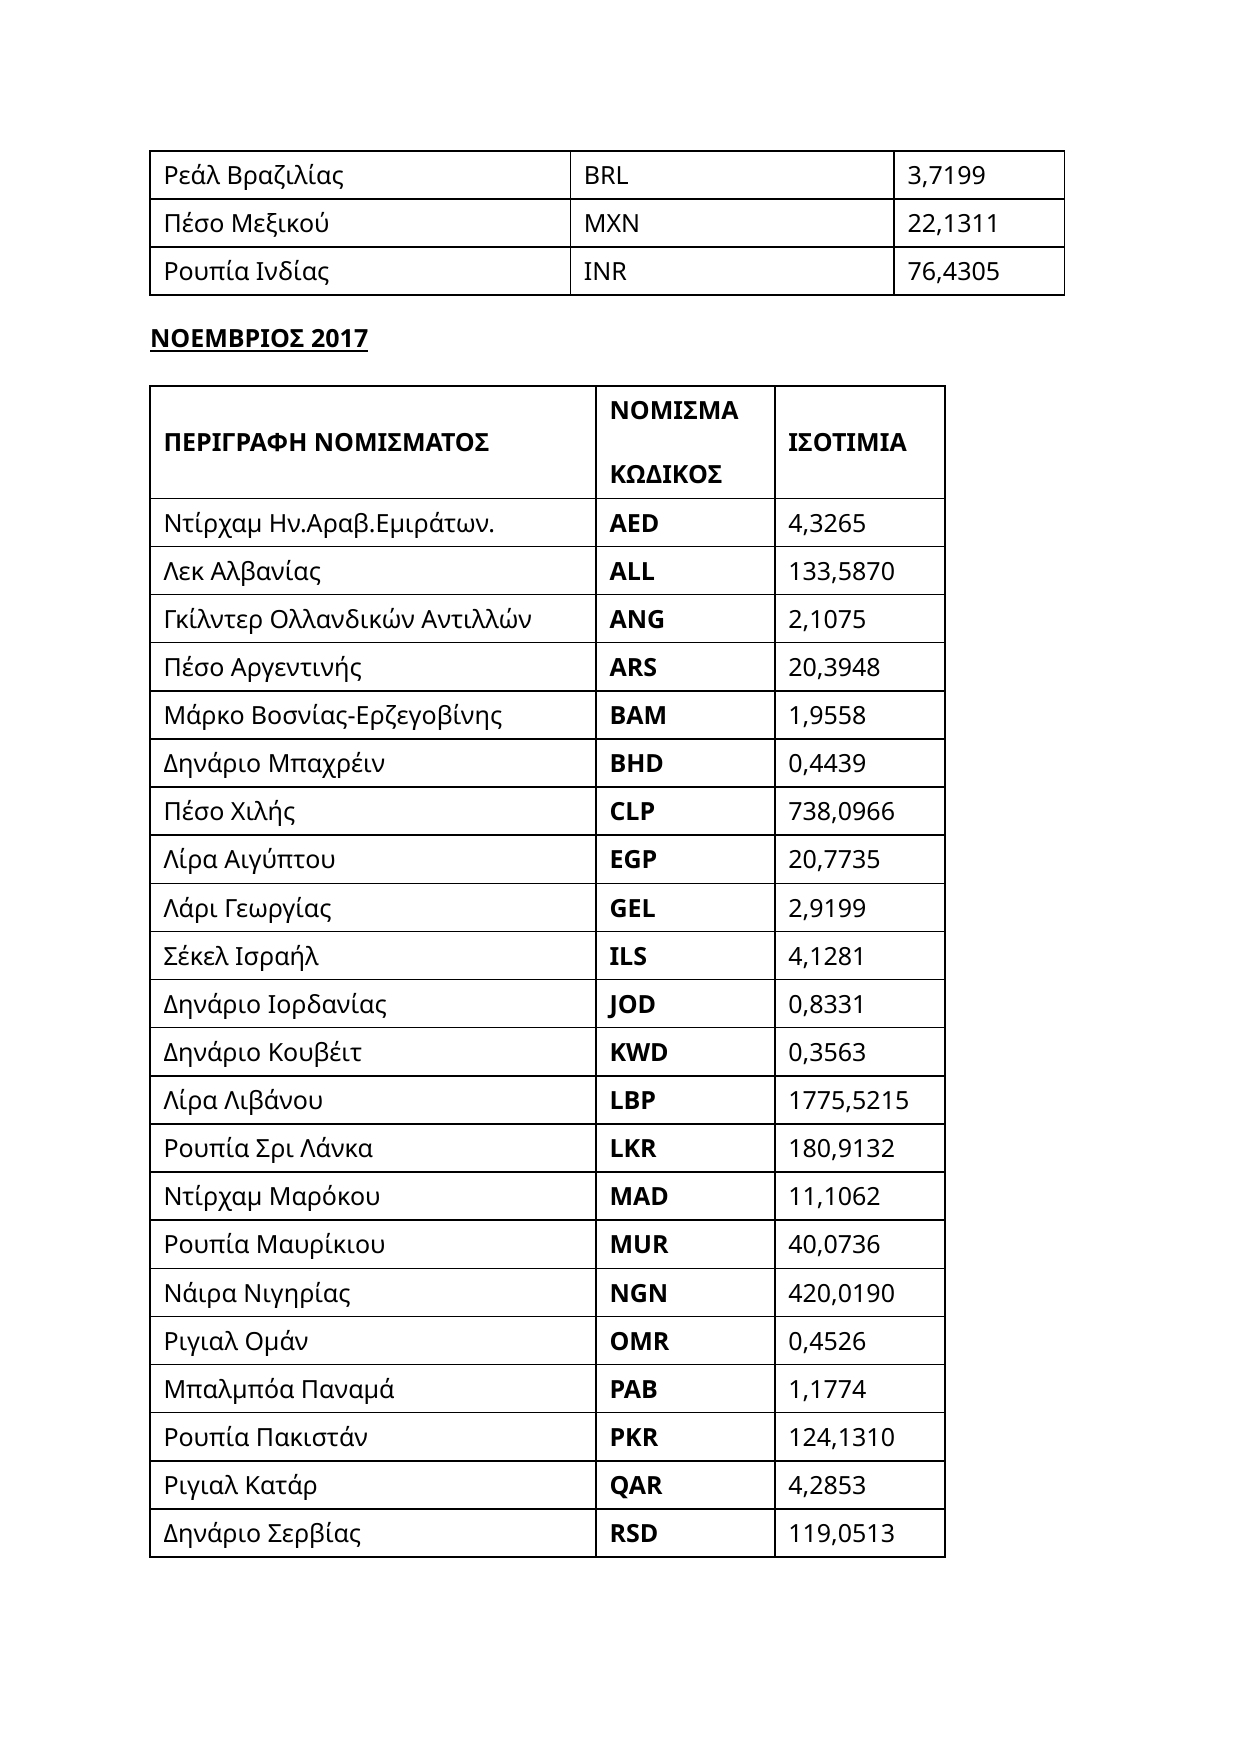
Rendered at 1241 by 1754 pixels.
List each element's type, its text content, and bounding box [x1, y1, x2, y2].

table_cell 20,3948 [776, 643, 944, 690]
table_cell Πέσο Μεξικού [151, 200, 570, 246]
table_cell 133,5870 [776, 547, 944, 594]
table_cell 4,1281 [776, 932, 944, 979]
table_cell NGN [597, 1269, 774, 1316]
table_cell Δηνάριο Κουβέιτ [151, 1028, 595, 1075]
table_cell 1,1774 [776, 1365, 944, 1412]
table_cell 2,9199 [776, 884, 944, 931]
table_cell EGP [597, 836, 774, 882]
table_cell Λίρα Αιγύπτου [151, 836, 595, 882]
table_cell 1775,5215 [776, 1077, 944, 1123]
table_cell 40,0736 [776, 1221, 944, 1267]
table_cell ARS [597, 643, 774, 690]
table_cell 22,1311 [895, 200, 1064, 246]
table_cell CLP [597, 788, 774, 834]
table_cell Νάιρα Νιγηρίας [151, 1269, 595, 1316]
table_cell ANG [597, 595, 774, 642]
table_cell 1,9558 [776, 692, 944, 738]
table_cell Γκίλντερ Ολλανδικών Αντιλλών [151, 595, 595, 642]
table_cell BAM [597, 692, 774, 738]
table_cell Ρεάλ Βραζιλίας [151, 152, 570, 198]
table_cell 738,0966 [776, 788, 944, 834]
table_cell BHD [597, 740, 774, 786]
table_cell Πέσο Χιλής [151, 788, 595, 834]
table_cell Ρουπία Σρι Λάνκα [151, 1125, 595, 1171]
text ΝΟΕΜΒΡΙΟΣ 2017 [150, 321, 1090, 355]
table_cell KWD [597, 1028, 774, 1075]
table_cell Λάρι Γεωργίας [151, 884, 595, 931]
table_cell 4,2853 [776, 1462, 944, 1508]
table_cell Ρουπία Πακιστάν [151, 1413, 595, 1460]
table_cell RSD [597, 1510, 774, 1556]
table_cell 4,3265 [776, 499, 944, 546]
table_cell INR [571, 248, 893, 294]
table_cell Λίρα Λιβάνου [151, 1077, 595, 1123]
table_cell OMR [597, 1317, 774, 1364]
table_cell 2,1075 [776, 595, 944, 642]
table_cell Σέκελ Ισραήλ [151, 932, 595, 979]
table_cell Ριγιαλ Κατάρ [151, 1462, 595, 1508]
table_cell 11,1062 [776, 1173, 944, 1219]
table_cell 0,8331 [776, 980, 944, 1027]
table_cell 0,4439 [776, 740, 944, 786]
table_cell Δηνάριο Ιορδανίας [151, 980, 595, 1027]
table_cell MXN [571, 200, 893, 246]
table_cell Λεκ Αλβανίας [151, 547, 595, 594]
table_cell PAB [597, 1365, 774, 1412]
table_cell Μάρκο Βοσνίας-Ερζεγοβίνης [151, 692, 595, 738]
table_cell Πέσο Αργεντινής [151, 643, 595, 690]
table_cell PKR [597, 1413, 774, 1460]
table_cell Ντίρχαμ Ην.Αραβ.Εμιράτων. [151, 499, 595, 546]
table_cell ILS [597, 932, 774, 979]
table_cell QAR [597, 1462, 774, 1508]
table_cell 0,3563 [776, 1028, 944, 1075]
table_cell 3,7199 [895, 152, 1064, 198]
table_header ΠΕΡΙΓΡΑΦΗ ΝΟΜΙΣΜΑΤΟΣ [151, 387, 595, 497]
table_cell JOD [597, 980, 774, 1027]
table_cell 20,7735 [776, 836, 944, 882]
table_cell 420,0190 [776, 1269, 944, 1316]
table_cell 119,0513 [776, 1510, 944, 1556]
table_cell MUR [597, 1221, 774, 1267]
table_cell Ρουπία Ινδίας [151, 248, 570, 294]
table_cell MAD [597, 1173, 774, 1219]
table_header ΙΣΟΤΙΜΙΑ [776, 387, 944, 497]
table_header ΝΟΜΙΣΜΑ ΚΩΔΙΚΟΣ [597, 387, 774, 497]
table_cell Ριγιαλ Ομάν [151, 1317, 595, 1364]
table_cell ALL [597, 547, 774, 594]
table_cell 76,4305 [895, 248, 1064, 294]
table_cell Δηνάριο Μπαχρέιν [151, 740, 595, 786]
table_cell Μπαλμπόα Παναμά [151, 1365, 595, 1412]
table_cell LBP [597, 1077, 774, 1123]
table_cell Ντίρχαμ Μαρόκου [151, 1173, 595, 1219]
table_cell 0,4526 [776, 1317, 944, 1364]
table_cell BRL [571, 152, 893, 198]
table_cell AED [597, 499, 774, 546]
table_cell 124,1310 [776, 1413, 944, 1460]
table_cell GEL [597, 884, 774, 931]
table_cell Ρουπία Μαυρίκιου [151, 1221, 595, 1267]
table_cell Δηνάριο Σερβίας [151, 1510, 595, 1556]
table_cell LKR [597, 1125, 774, 1171]
table_cell 180,9132 [776, 1125, 944, 1171]
